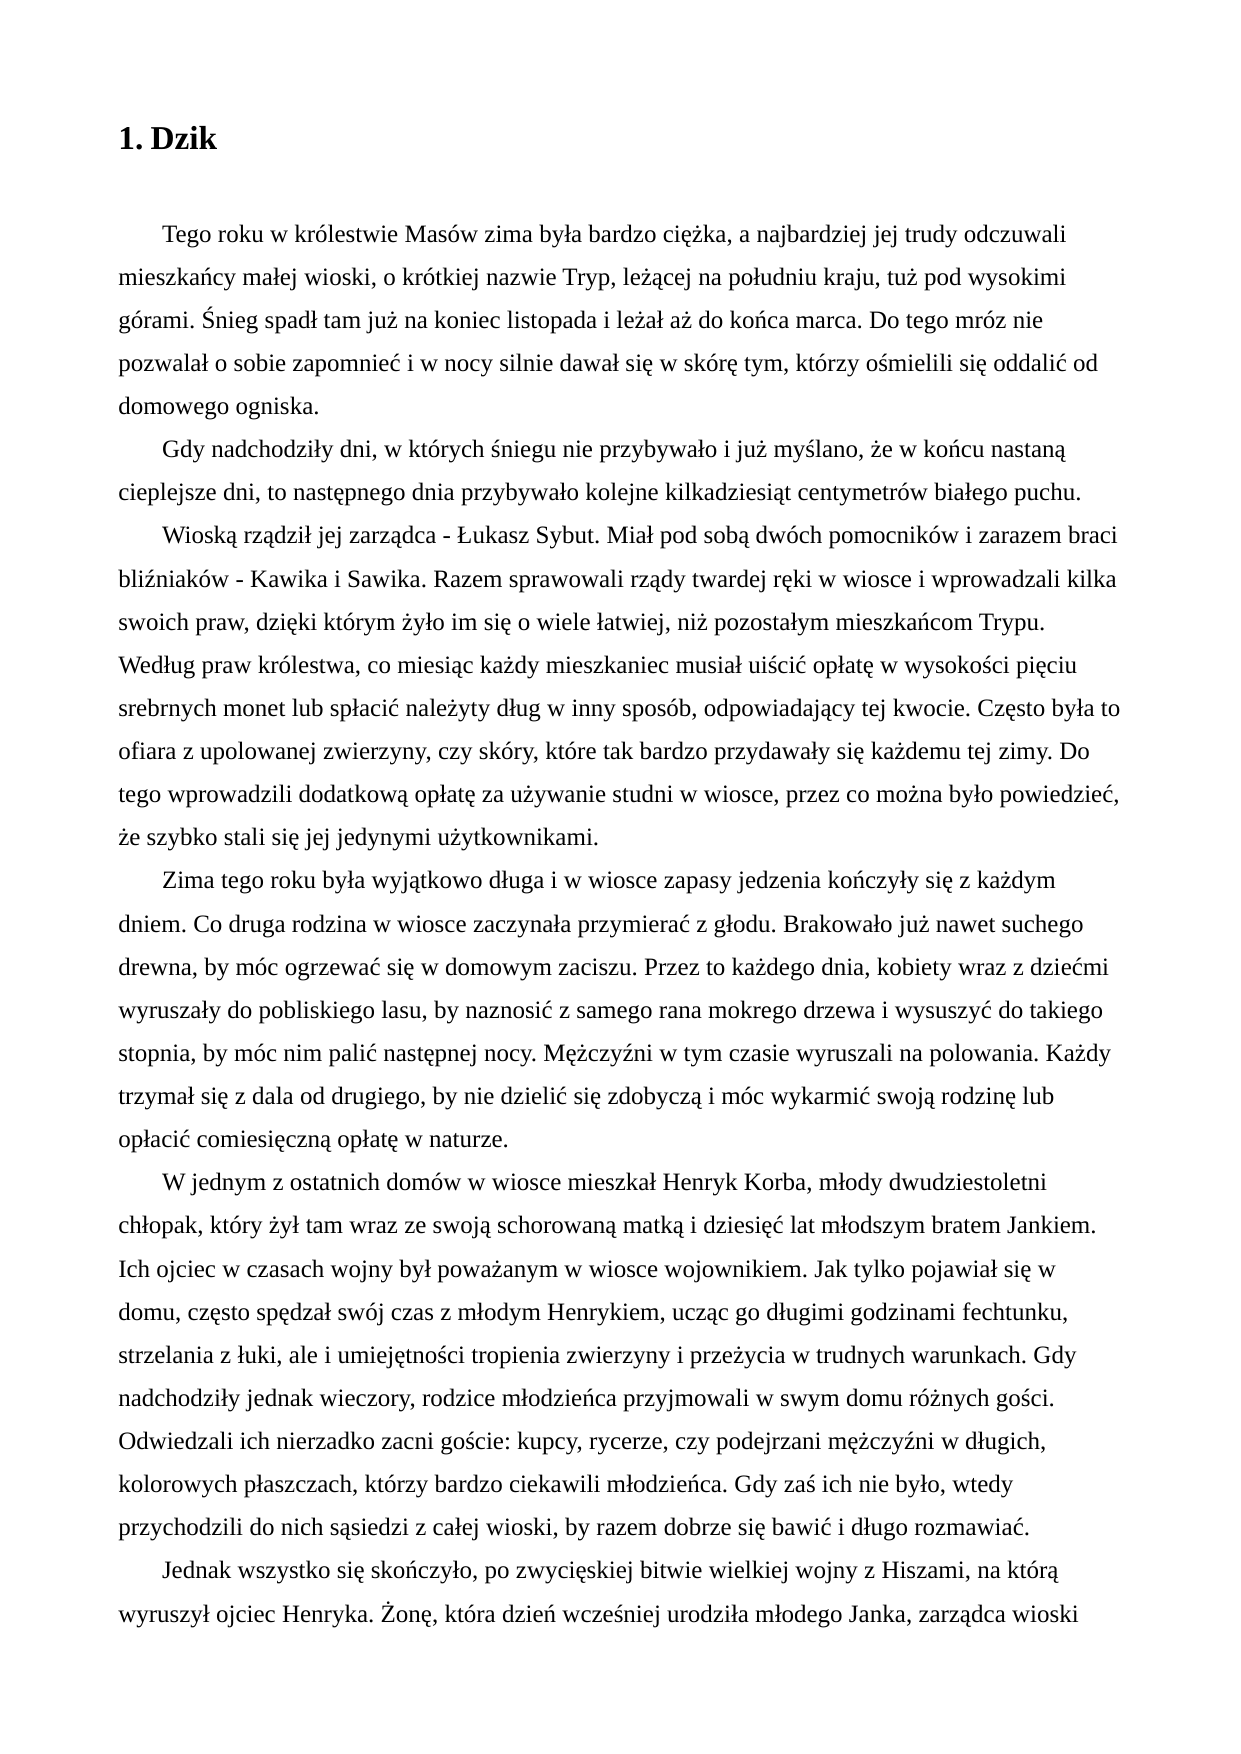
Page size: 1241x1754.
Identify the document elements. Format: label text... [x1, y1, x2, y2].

text Zima tego roku była wyjątkowo długa i w wiosce zapasy jedzenia kończyły się z każdym dniem. Co druga rodzina w wiosce zaczynała przymierać z głodu. Brakowało już nawet suchego drewna, by móc ogrzewać się w domowym zaciszu. Przez to każdego dnia, kobiety wraz z dziećmi wyruszały do pobliskiego lasu, by naznosić z samego rana mokrego drzewa i wysuszyć do takiego stopnia, by móc nim palić następnej nocy. Mężczyźni w tym czasie wyruszali na polowania. Każdy trzymał się z dala od drugiego, by nie dzielić się zdobyczą i móc wykarmić swoją rodzinę lub opłacić comiesięczną opłatę w naturze. [118, 866, 1122, 1153]
text Tego roku w królestwie Masów zima była bardzo ciężka, a najbardziej jej trudy odczuwali mieszkańcy małej wioski, o krótkiej nazwie Tryp, leżącej na południu kraju, tuż pod wysokimi górami. Śnieg spadł tam już na koniec listopada i leżał aż do końca marca. Do tego mróz nie pozwalał o sobie zapomnieć i w nocy silnie dawał się w skórę tym, którzy ośmielili się oddalić od domowego ogniska. [118, 219, 1122, 420]
text Jednak wszystko się skończyło, po zwycięskiej bitwie wielkiej wojny z Hiszami, na którą wyruszył ojciec Henryka. Żonę, która dzień wcześniej urodziła młodego Janka, zarządca wioski [118, 1556, 1122, 1627]
text W jednym z ostatnich domów w wiosce mieszkał Henryk Korba, młody dwudziestoletni chłopak, który żył tam wraz ze swoją schorowaną matką i dziesięć lat młodszym bratem Jankiem. Ich ojciec w czasach wojny był poważanym w wiosce wojownikiem. Jak tylko pojawiał się w domu, często spędzał swój czas z młodym Henrykiem, ucząc go długimi godzinami fechtunku, strzelania z łuki, ale i umiejętności tropienia zwierzyny i przeżycia w trudnych warunkach. Gdy nadchodziły jednak wieczory, rodzice młodzieńca przyjmowali w swym domu różnych gości. Odwiedzali ich nierzadko zacni goście: kupcy, rycerze, czy podejrzani mężczyźni w długich, kolorowych płaszczach, którzy bardzo ciekawili młodzieńca. Gdy zaś ich nie było, wtedy przychodzili do nich sąsiedzi z całej wioski, by razem dobrze się bawić i długo rozmawiać. [118, 1167, 1122, 1541]
text Gdy nadchodziły dni, w których śniegu nie przybywało i już myślano, że w końcu nastaną cieplejsze dni, to następnego dnia przybywało kolejne kilkadziesiąt centymetrów białego puchu. [118, 434, 1122, 506]
text Wioską rządził jej zarządca - Łukasz Sybut. Miał pod sobą dwóch pomocników i zarazem braci bliźniaków - Kawika i Sawika. Razem sprawowali rządy twardej ręki w wiosce i wprowadzali kilka swoich praw, dzięki którym żyło im się o wiele łatwiej, niż pozostałym mieszkańcom Trypu. Według praw królestwa, co miesiąc każdy mieszkaniec musiał uiścić opłatę w wysokości pięciu srebrnych monet lub spłacić należyty dług w inny sposób, odpowiadający tej kwocie. Często była to ofiara z upolowanej zwierzyny, czy skóry, które tak bardzo przydawały się każdemu tej zimy. Do tego wprowadzili dodatkową opłatę za używanie studni w wiosce, przez co można było powiedzieć, że szybko stali się jej jedynymi użytkownikami. [118, 521, 1122, 851]
text 1. Dzik [118, 118, 1122, 156]
